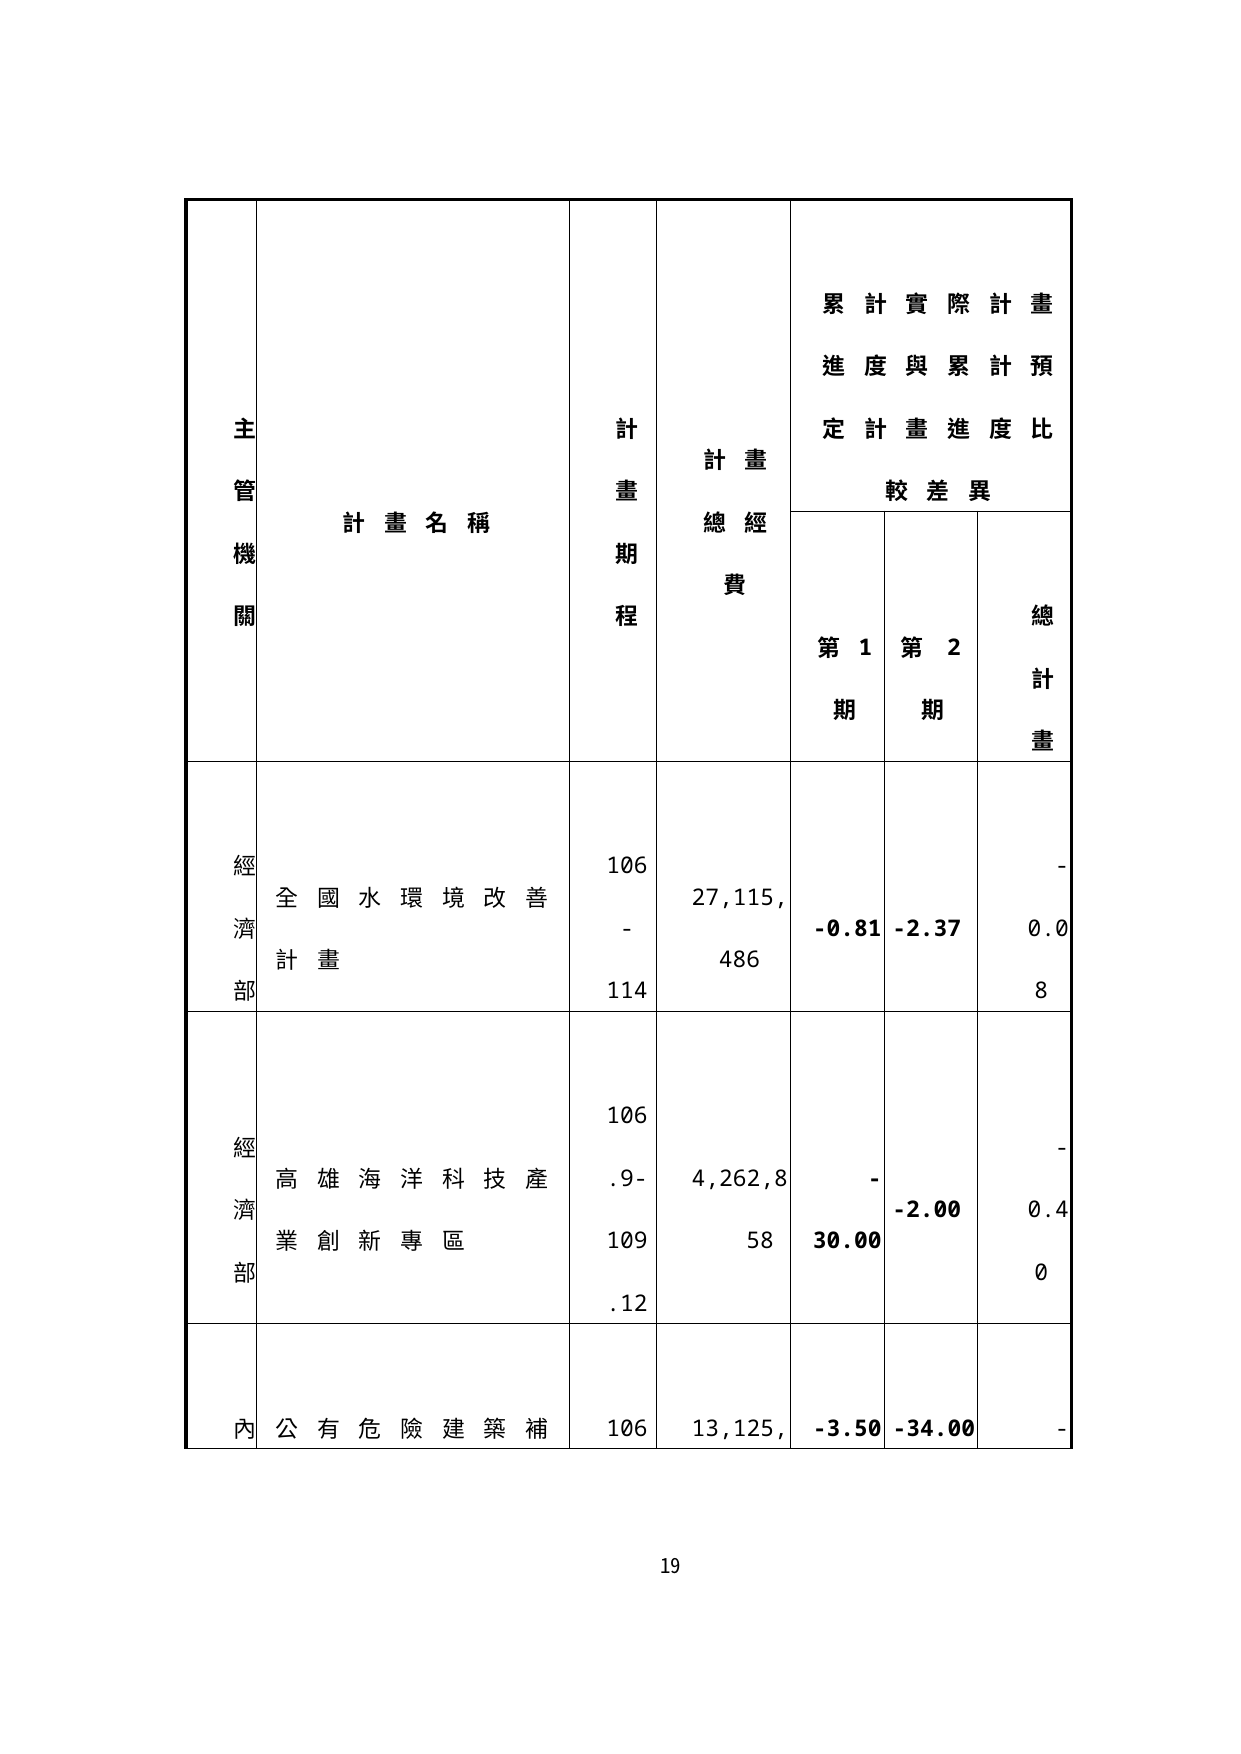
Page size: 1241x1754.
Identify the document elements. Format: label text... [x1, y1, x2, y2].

table_cell 106 [570, 1324, 656, 1448]
table_header 計畫名稱 [257, 201, 569, 761]
table_cell [978, 1324, 1070, 1448]
table_cell -0.40 [978, 1012, 1070, 1323]
table_header 計畫總經費 [657, 201, 790, 761]
table_cell 公有危險建築補 [257, 1324, 569, 1448]
table_cell 總計畫 [978, 512, 1070, 761]
table_cell 經濟部 [188, 1012, 256, 1323]
table_header 累計實際計畫進度與累計預定計畫進度比較差異 [791, 201, 1070, 511]
table_cell -34.00 [885, 1324, 977, 1448]
table_cell -2.00 [885, 1012, 977, 1323]
table_cell -0.81 [791, 762, 884, 1011]
table_cell 高雄海洋科技產業創新專區 [257, 1012, 569, 1323]
table_cell 內 [188, 1324, 256, 1448]
table_cell 13,125, [657, 1324, 790, 1448]
table_cell 4,262,858 [657, 1012, 790, 1323]
table_header 主管機關 [188, 201, 256, 761]
table_cell 全國水環境改善計畫 [257, 762, 569, 1011]
table_cell 第1期 [791, 512, 884, 761]
table_cell -30.00 [791, 1012, 884, 1323]
table_cell 第2期 [885, 512, 977, 761]
table_cell 106.9- 109.12 [570, 1012, 656, 1323]
table_cell 經濟部 [188, 762, 256, 1011]
table_cell 27,115,486 [657, 762, 790, 1011]
table_cell 106- 114 [570, 762, 656, 1011]
table_cell -2.37 [885, 762, 977, 1011]
table_cell -0.08 [978, 762, 1070, 1011]
table_cell -3.50 [791, 1324, 884, 1448]
table_header 計畫 期程 [570, 201, 656, 761]
